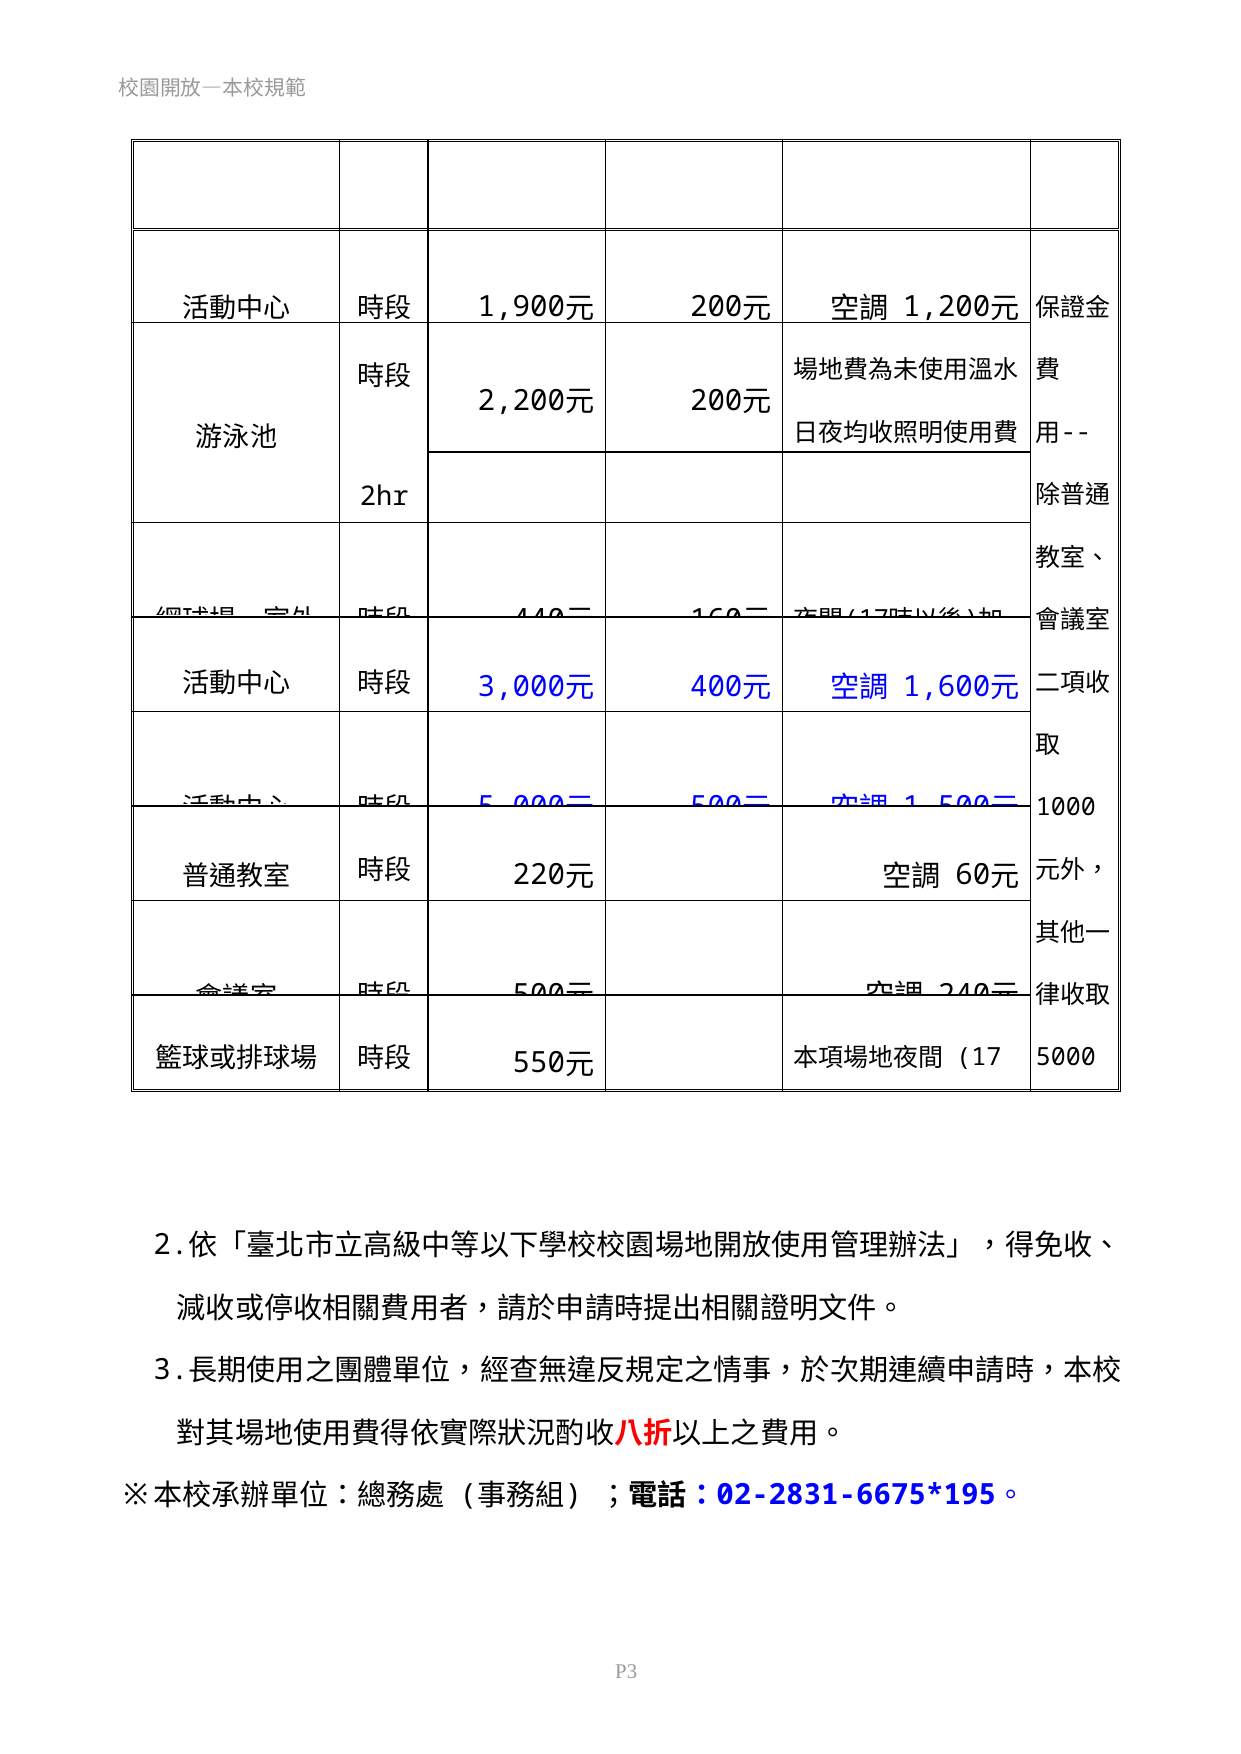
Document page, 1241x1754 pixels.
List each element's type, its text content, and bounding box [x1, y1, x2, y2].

table_cell 保證金費用--除普通教室、會議室二項收取1000元外，其他一律收取5000元。 臺北市政府所屬機關（構）免繳保證金。 [1031, 231, 1118, 1088]
table_cell 時段 2hr [340, 618, 427, 711]
table_cell 活動中心 --演藝廳 [134, 712, 339, 805]
table_cell 活動中心 --台元館 [134, 231, 339, 322]
table_cell 會議室 [134, 901, 339, 994]
table_header 收費單位 [340, 142, 427, 227]
table_header 空調使用費 及其他說明 [783, 142, 1030, 227]
text ※本校承辦單位：總務處 (事務組) ；電話：02-2831-6675*195。 [118, 1451, 1134, 1514]
table_header 照明使用費 (新台幣元) [606, 142, 782, 227]
table_cell 空調 60元 [783, 807, 1030, 899]
table_cell [606, 807, 782, 899]
table_cell 網球場—室外 (兩面球場) [134, 523, 339, 616]
table_cell 200元 [606, 323, 782, 451]
table_cell 夜間(17時以後)加收照明使用費 [783, 523, 1030, 616]
table_cell 活動中心 --籃球場 [134, 618, 339, 711]
table_header 場地使用費 (新台幣元) [429, 142, 605, 227]
table_cell 時段 2hr [340, 323, 427, 522]
text 2.依「臺北市立高級中等以下學校校園場地開放使用管理辦法」，得免收、減收或停收相關費用者，請於申請時提出相關證明文件。 [118, 1201, 1134, 1326]
table_cell 本項場地夜間 (17時以後) 一律不外借 [783, 996, 1030, 1088]
table_cell 空調 1,500元 鋼琴費500元 [783, 712, 1030, 805]
table_cell 時段 2hr [340, 807, 427, 899]
table_cell 空調 240元 [783, 901, 1030, 994]
table_cell 500元 [606, 712, 782, 805]
table_cell 時段 2hr [340, 901, 427, 994]
table_cell 500元 [429, 901, 605, 994]
table_cell 場地費係指使用溫水 日夜均收照明使用費 [783, 453, 1030, 522]
table_cell 1,900元 [429, 231, 605, 322]
table_cell 2,200元 [429, 323, 605, 451]
table_cell [606, 901, 782, 994]
table_cell 550元 [429, 996, 605, 1088]
table_cell 2,750元 [429, 453, 605, 522]
table_cell 160元 [606, 523, 782, 616]
table_cell 空調 1,600元 [783, 618, 1030, 711]
table_cell 空調 1,200元 日夜均收照明使用費 [783, 231, 1030, 322]
text 3.長期使用之團體單位，經查無違反規定之情事，於次期連續申請時，本校對其場地使用費得依實際狀況酌收八折以上之費用。 [118, 1326, 1134, 1451]
table_cell 5,000元 [429, 712, 605, 805]
table_cell 時段 2hr [340, 231, 427, 322]
table_cell 場地費為未使用溫水 日夜均收照明使用費 [783, 323, 1030, 451]
table_cell 220元 [429, 807, 605, 899]
table_cell 籃球或排球場 (兩面球場) [134, 996, 339, 1088]
table_cell 時段 2hr [340, 996, 427, 1088]
table_cell 200元 [606, 231, 782, 322]
table_cell 時段 1hr [340, 523, 427, 616]
table_cell 200元 [606, 453, 782, 522]
table_cell 400元 [606, 618, 782, 711]
table_cell 時段 2hr [340, 712, 427, 805]
table_header 保證金 [1031, 142, 1118, 227]
table_cell 普通教室 [134, 807, 339, 899]
table_cell 游泳池 [134, 323, 339, 522]
table_header 場地類別 [134, 142, 339, 227]
table_cell 3,000元 [429, 618, 605, 711]
table_cell 440元 [429, 523, 605, 616]
table_cell [606, 996, 782, 1088]
